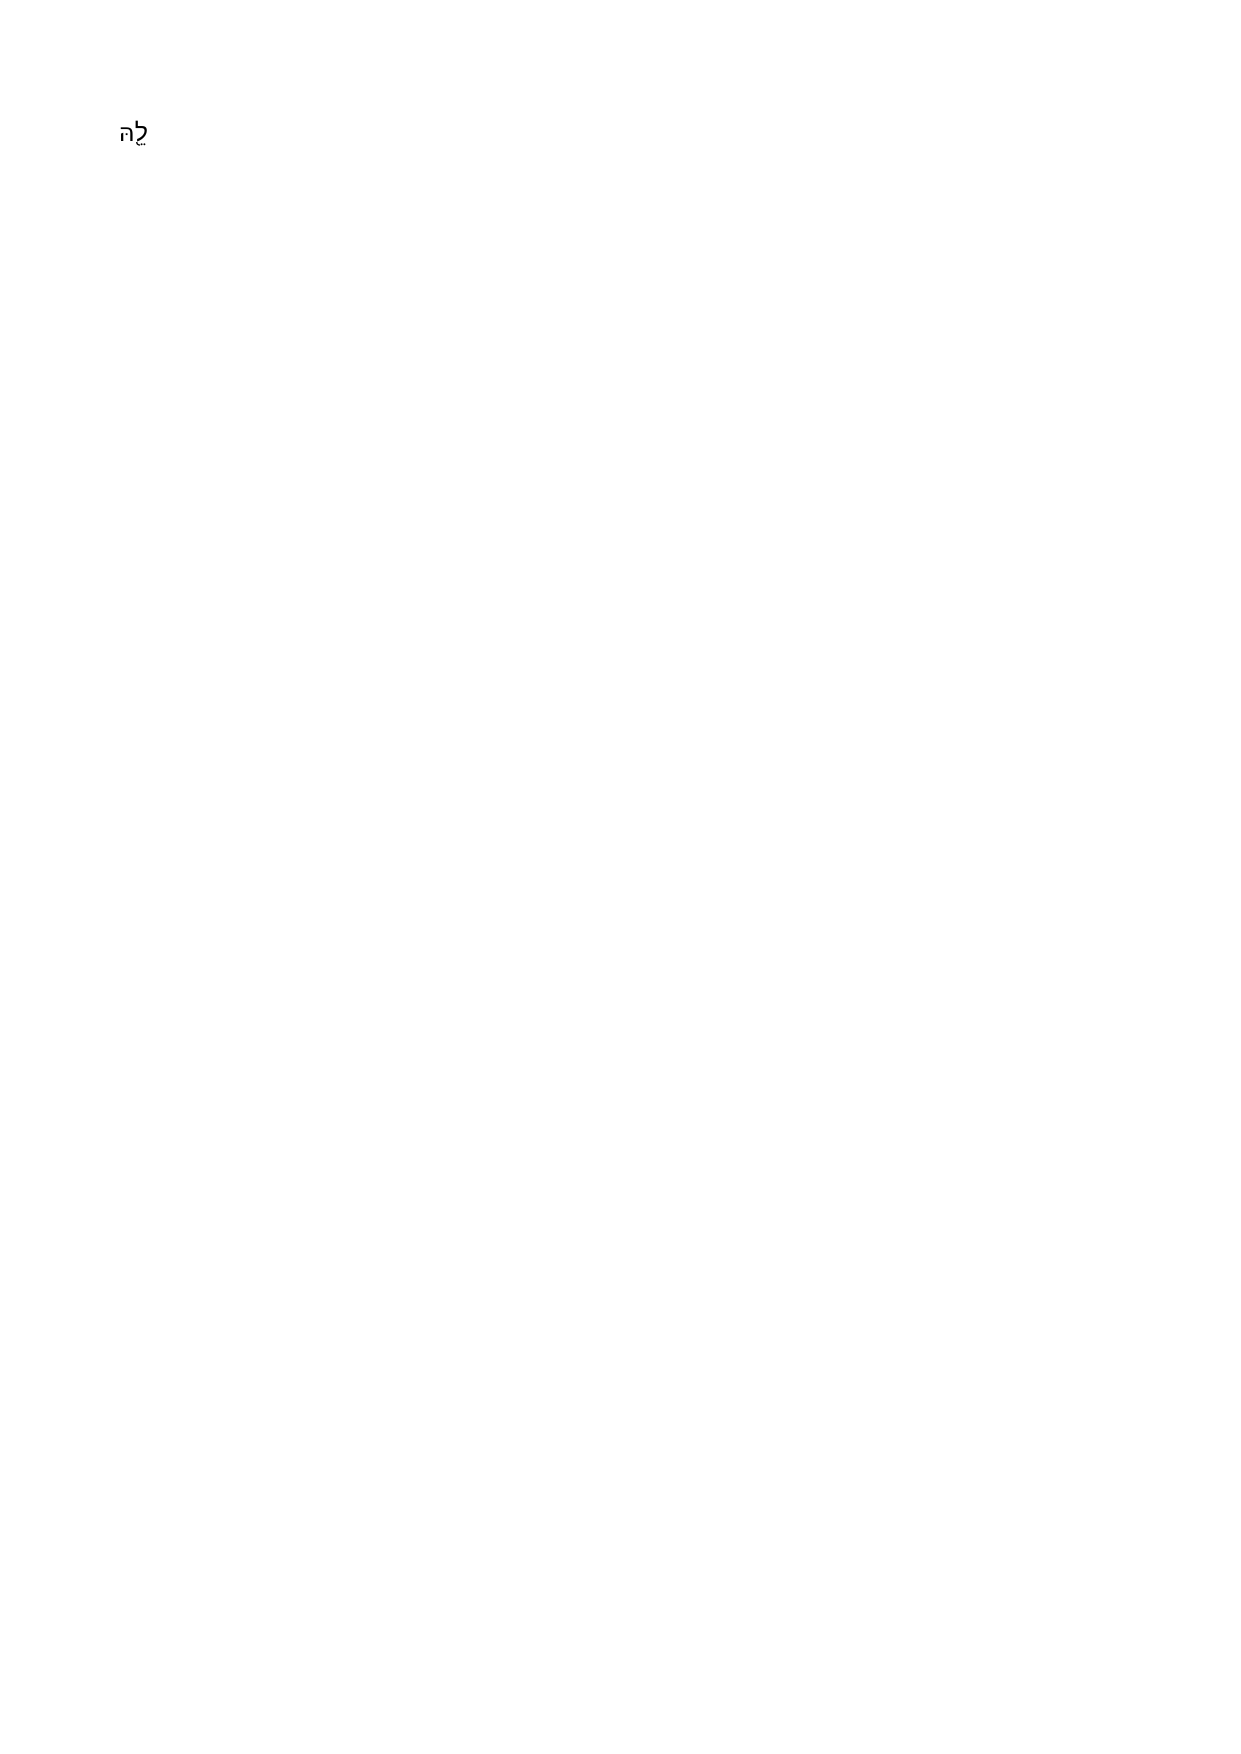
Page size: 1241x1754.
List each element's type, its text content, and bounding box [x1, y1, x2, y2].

text לֵ֖הּ [118, 118, 1122, 147]
